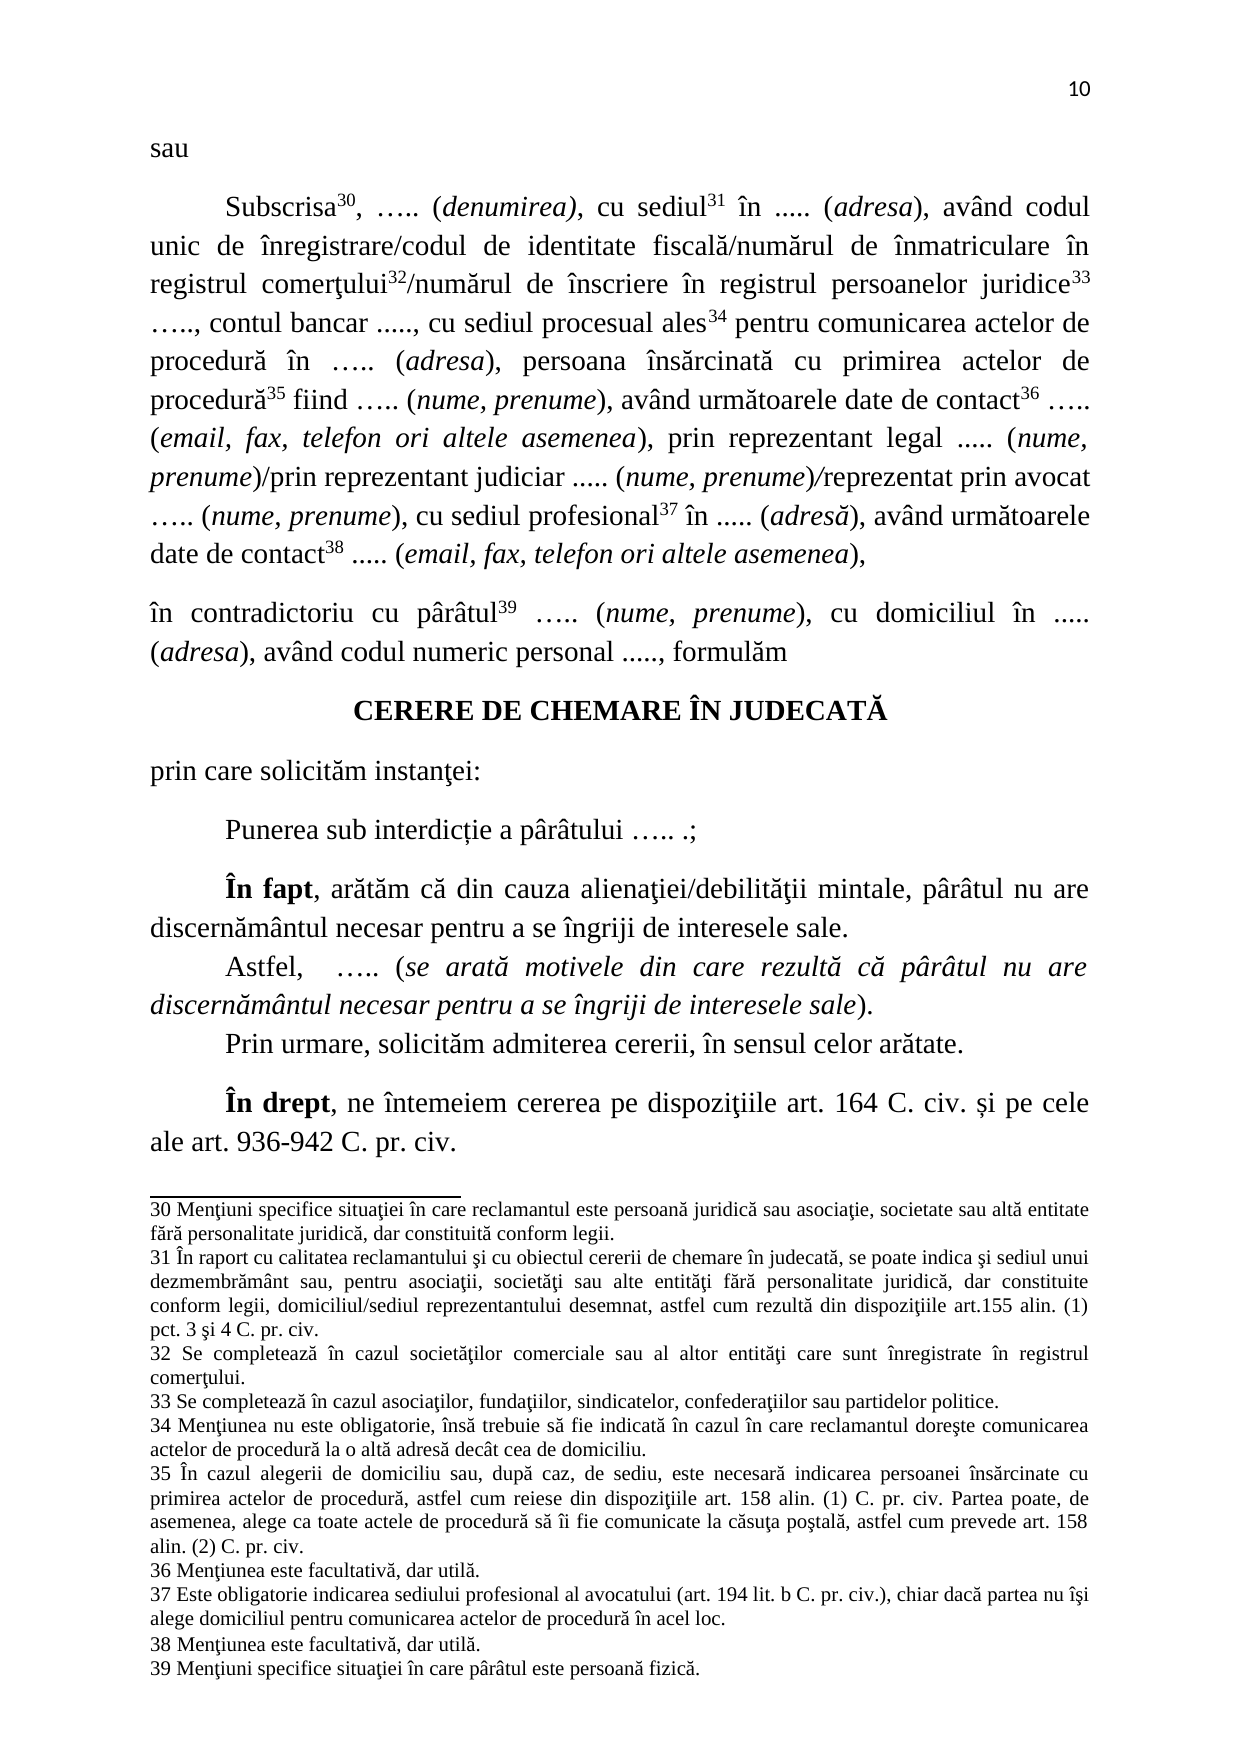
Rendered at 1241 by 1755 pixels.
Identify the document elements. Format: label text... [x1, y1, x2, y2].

text Punerea sub interdicție a pârâtului ….. .; [150, 812, 1090, 846]
text În cazul alegerii de domiciliu sau, după caz, de sediu, este necesară indicarea persoanei însărcinate cu primirea actelor de procedură, astfel cum reiese din dispoziţiile art. 158 alin. (1) C. pr. civ. Partea poate, de asemenea, alege ca toate actele de procedură să îi fie comunicate la căsuţa poştală, astfel cum prevede art. 158 alin. (2) C. pr. civ. [150, 1461, 1090, 1558]
text în contradictoriu cu pârâtul ….. (nume, prenume), cu domiciliul în ..... (adresa), având codul numeric personal ....., formulăm [150, 596, 1090, 668]
text Astfel, ….. (se arată motivele din care rezultă că pârâtul nu are discernământul necesar pentru a se îngriji de interesele sale). [150, 949, 1090, 1021]
text Menţiunea nu este obligatorie, însă trebuie să fie indicată în cazul în care reclamantul doreşte comunicarea actelor de procedură la o altă adresă decât cea de domiciliu. [150, 1413, 1090, 1461]
text Menţiunea este facultativă, dar utilă. [150, 1630, 1090, 1656]
text Se completează în cazul asociaţilor, fundaţiilor, sindicatelor, confederaţiilor sau partidelor politice. [150, 1389, 1090, 1413]
text CERERE DE CHEMARE ÎN JUDECATĂ [150, 693, 1090, 727]
text Menţiuni specifice situaţiei în care pârâtul este persoană fizică. [150, 1656, 1090, 1680]
text Subscrisa, ….. (denumirea), cu sediul în ..... (adresa), având codul unic de înregistrare/codul de identitate fiscală/numărul de înmatriculare în registrul comerţului/numărul de înscriere în registrul persoanelor juridice ….., contul bancar ....., cu sediul procesual ales pentru comunicarea actelor de procedură în ….. (adresa), persoana însărcinată cu primirea actelor de procedură fiind ….. (nume, prenume), având următoarele date de contact ….. (email, fax, telefon ori altele asemenea), prin reprezentant legal ..... (nume, prenume)/prin reprezentant judiciar ..... (nume, prenume)/reprezentat prin avocat ….. (nume, prenume), cu sediul profesional în ..... (adresă), având următoarele date de contact ..... (email, fax, telefon ori altele asemenea), [150, 189, 1090, 570]
text sau [150, 130, 1090, 163]
text Menţiuni specifice situaţiei în care reclamantul este persoană juridică sau asociaţie, societate sau altă entitate fără personalitate juridică, dar constituită conform legii. [150, 1197, 1090, 1245]
text prin care solicităm instanţei: [150, 753, 1090, 786]
text Prin urmare, solicităm admiterea cererii, în sensul celor arătate. [150, 1026, 1090, 1059]
text În fapt, arătăm că din cauza alienaţiei/debilităţii mintale, pârâtul nu are discernământul necesar pentru a se îngriji de interesele sale. [150, 872, 1090, 944]
text Se completează în cazul societăţilor comerciale sau al altor entităţi care sunt înregistrate în registrul comerţului. [150, 1341, 1090, 1389]
text Menţiunea este facultativă, dar utilă. [150, 1558, 1090, 1582]
text În drept, ne întemeiem cererea pe dispoziţiile art. 164 C. civ. și pe cele ale art. 936-942 C. pr. civ. [150, 1085, 1090, 1157]
text În raport cu calitatea reclamantului şi cu obiectul cererii de chemare în judecată, se poate indica şi sediul unui dezmembrământ sau, pentru asociaţii, societăţi sau alte entităţi fără personalitate juridică, dar constituite conform legii, domiciliul/sediul reprezentantului desemnat, astfel cum rezultă din dispoziţiile art.155 alin. (1) pct. 3 şi 4 C. pr. civ. [150, 1245, 1090, 1341]
text Este obligatorie indicarea sediului profesional al avocatului (art. 194 lit. b C. pr. civ.), chiar dacă partea nu îşi alege domiciliul pentru comunicarea actelor de procedură în acel loc. [150, 1582, 1090, 1630]
